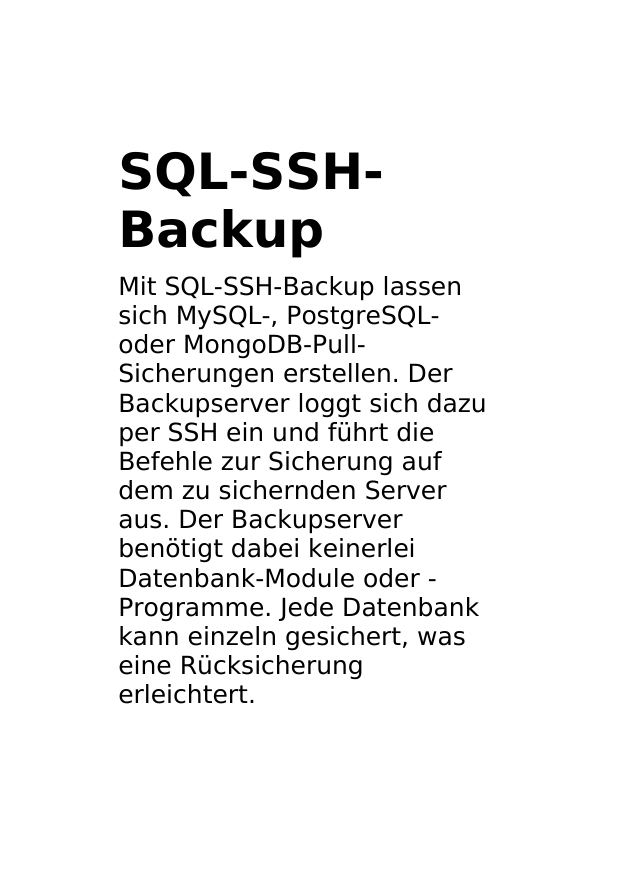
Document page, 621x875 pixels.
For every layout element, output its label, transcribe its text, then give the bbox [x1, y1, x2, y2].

subtitle SQL-SSH-Backup [118, 143, 502, 259]
text Mit SQL-SSH-Backup lassen sich MySQL-, PostgreSQL- oder MongoDB-Pull-Sicherungen erstellen. Der Backupserver loggt sich dazu per SSH ein und führt die Befehle zur Sicherung auf dem zu sichernden Server aus. Der Backupserver benötigt dabei keinerlei Datenbank-Module oder -Programme. Jede Datenbank kann einzeln gesichert, was eine Rücksicherung erleichtert. [118, 272, 502, 709]
